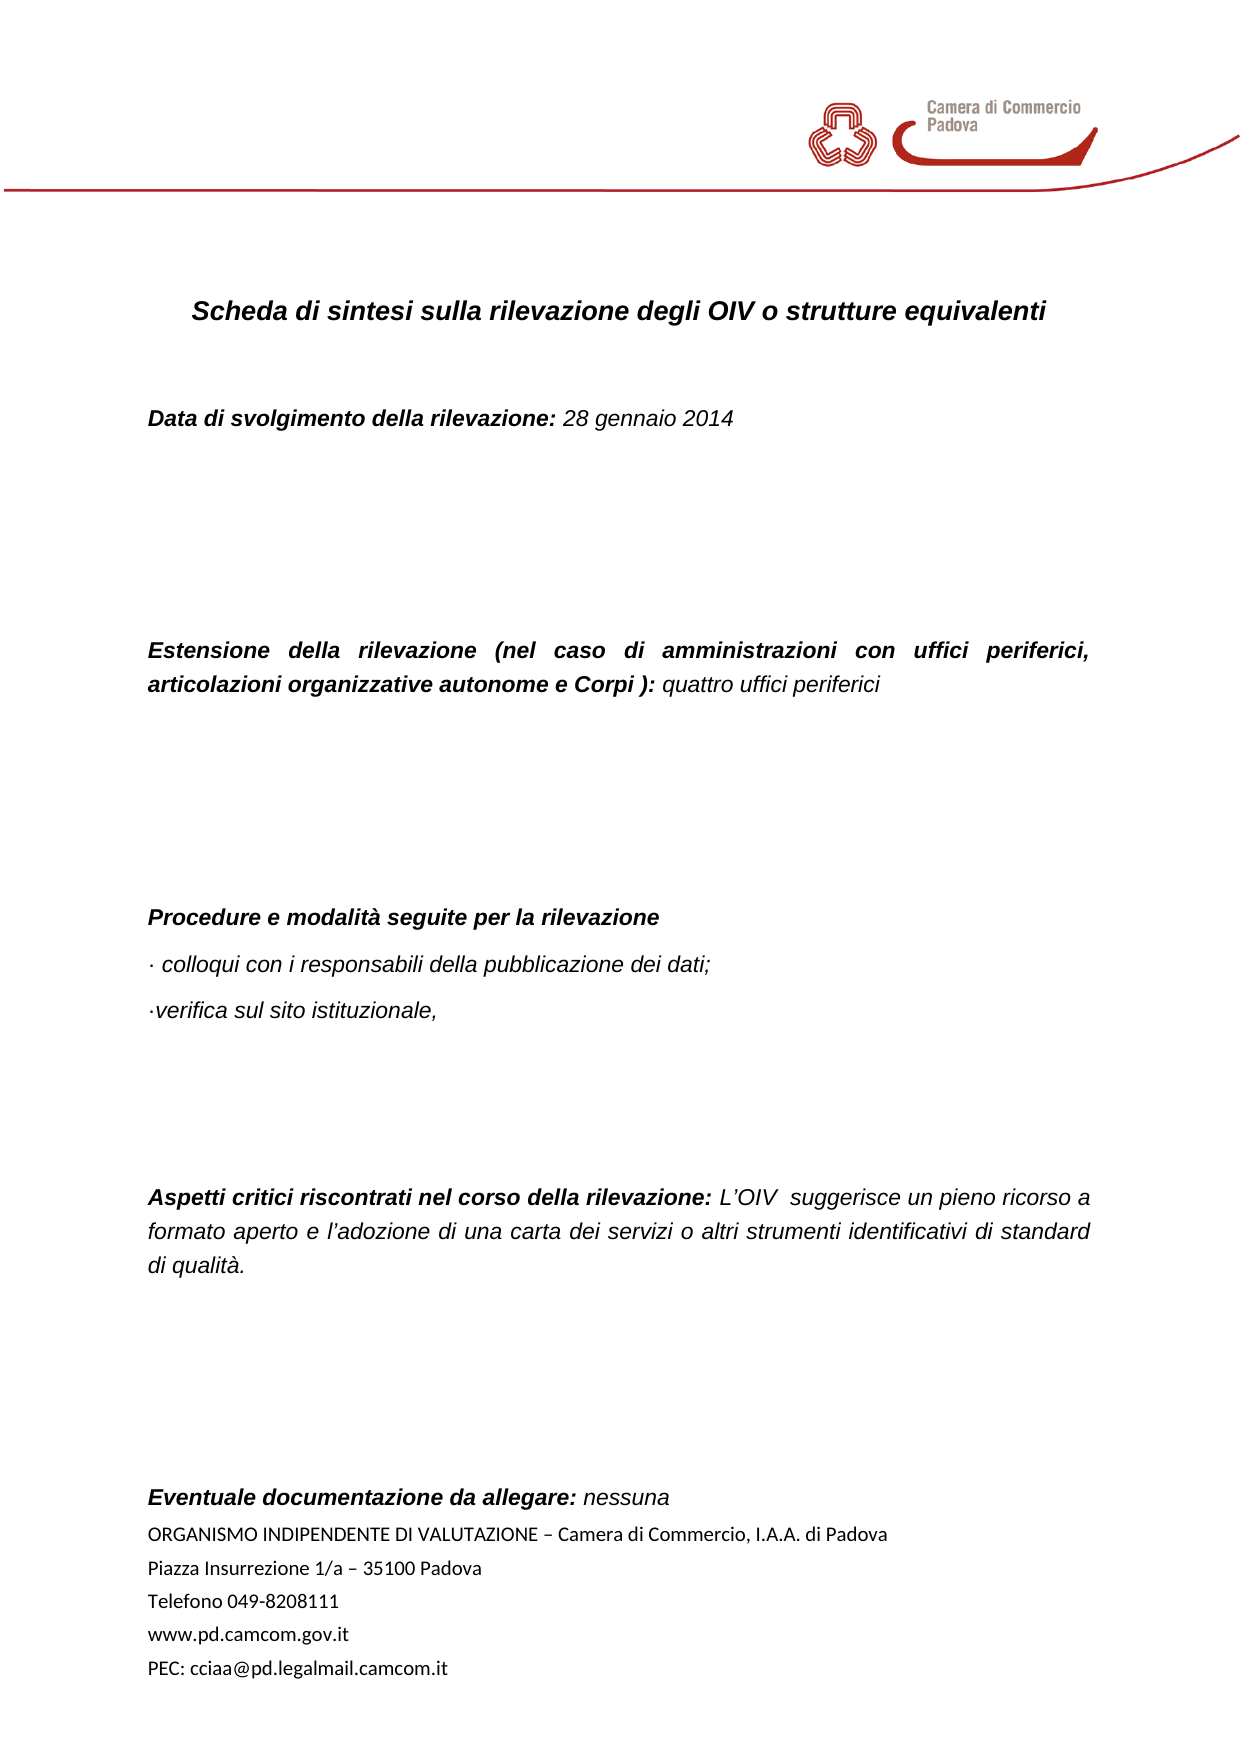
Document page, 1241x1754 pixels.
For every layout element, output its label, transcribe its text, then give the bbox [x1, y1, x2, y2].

text Procedure e modalità seguite per la rilevazione [148, 905, 1093, 931]
text ·verifica sul sito istituzionale, [148, 998, 1093, 1024]
text Scheda di sintesi sulla rilevazione degli OIV o strutture equivalenti [148, 296, 1093, 326]
text Data di svolgimento della rilevazione: 28 gennaio 2014 [148, 406, 1093, 432]
text Eventuale documentazione da allegare: nessuna [148, 1485, 1093, 1510]
text Aspetti critici riscontrati nel corso della rilevazione: L’OIV suggerisce un pieno ricorso a formato aperto e l’adozione di una carta dei servizi o altri strumenti identificativi di standard di qualità. [148, 1184, 1093, 1278]
text Estensione della rilevazione (nel caso di amministrazioni con uffici periferici, articolazioni organizzative autonome e Corpi ): quattro uffici periferici [148, 638, 1093, 698]
picture [3, 76, 1240, 209]
text · colloqui con i responsabili della pubblicazione dei dati; [148, 952, 1093, 977]
